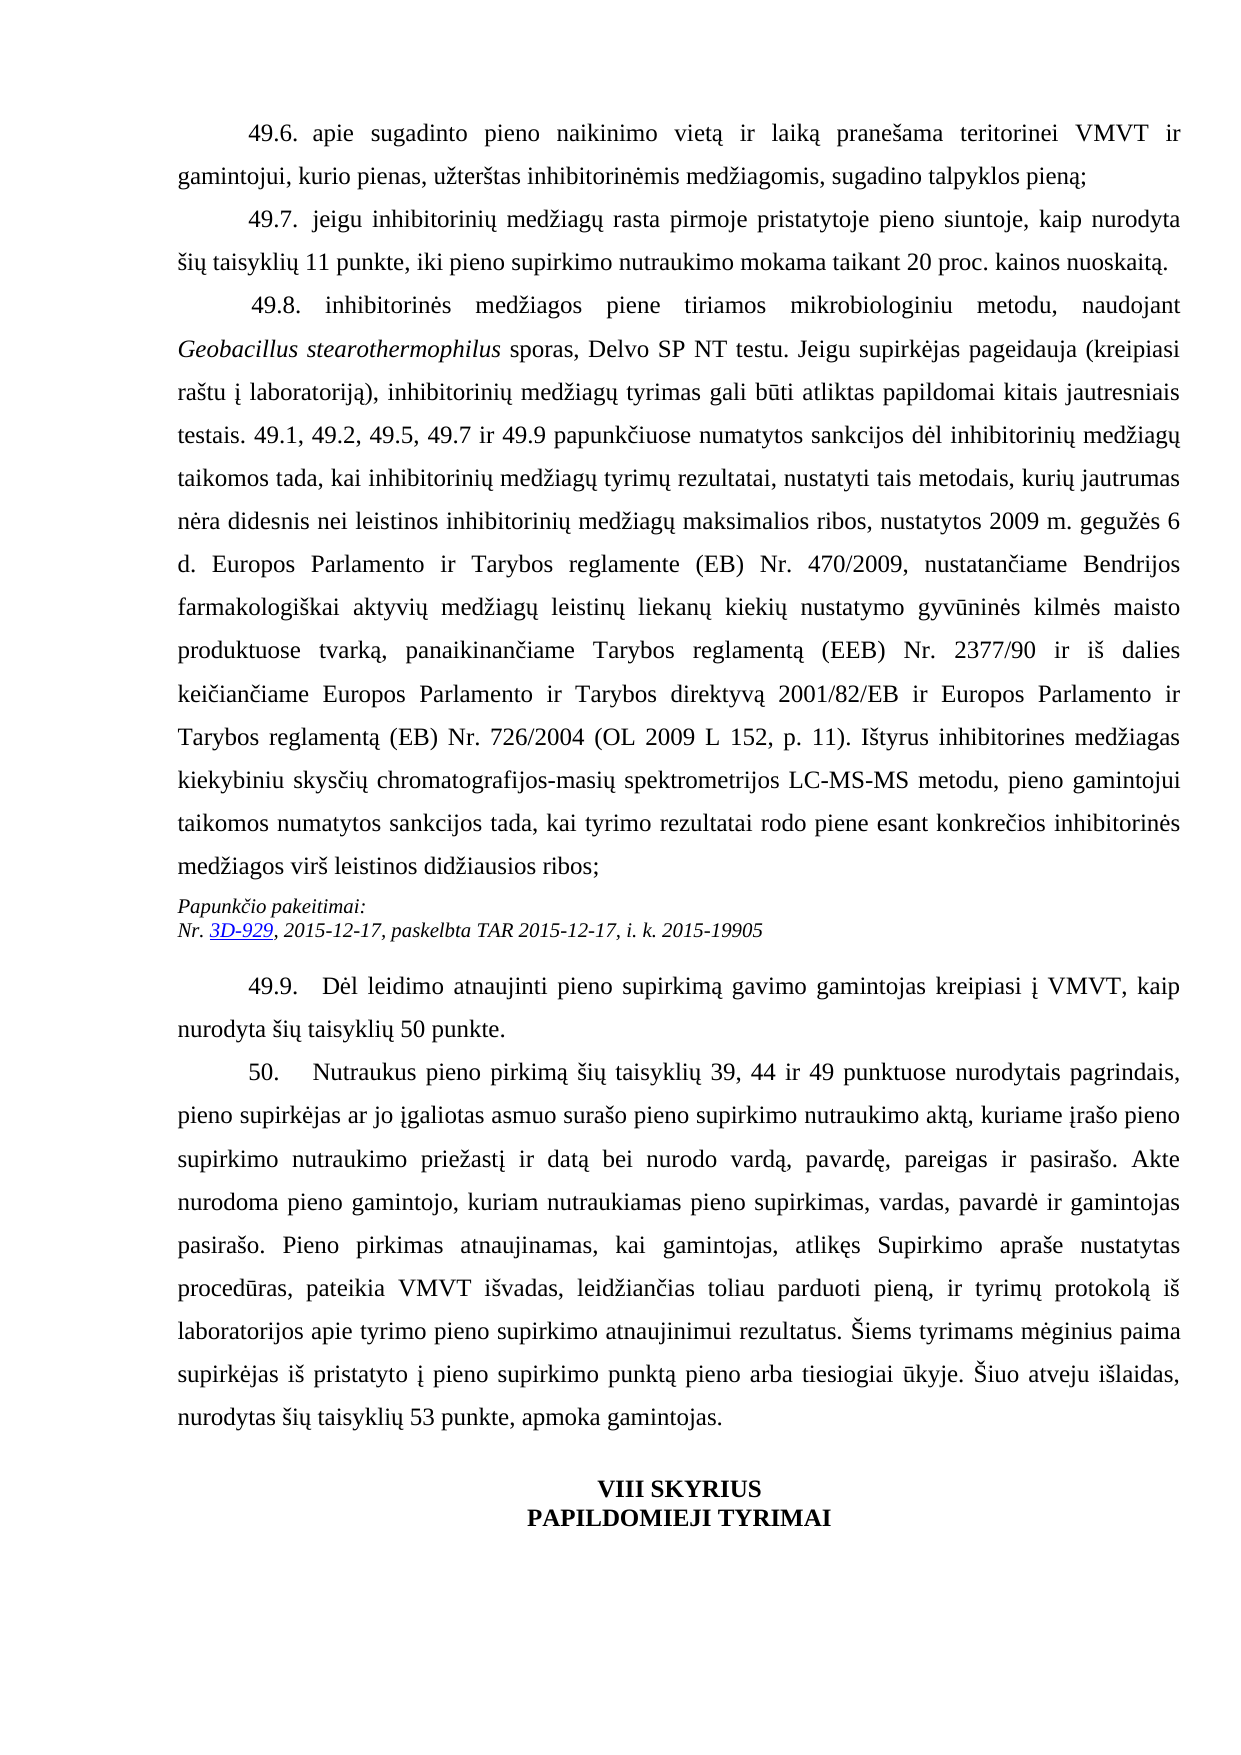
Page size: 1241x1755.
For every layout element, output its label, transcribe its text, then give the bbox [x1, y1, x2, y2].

text 49.8. inhibitorinės medžiagos piene tiriamos mikrobiologiniu metodu, naudojant Geobacillus stearothermophilus sporas, Delvo SP NT testu. Jeigu supirkėjas pageidauja (kreipiasi raštu į laboratoriją), inhibitorinių medžiagų tyrimas gali būti atliktas papildomai kitais jautresniais testais. 49.1, 49.2, 49.5, 49.7 ir 49.9 papunkčiuose numatytos sankcijos dėl inhibitorinių medžiagų taikomos tada, kai inhibitorinių medžiagų tyrimų rezultatai, nustatyti tais metodais, kurių jautrumas nėra didesnis nei leistinos inhibitorinių medžiagų maksimalios ribos, nustatytos 2009 m. gegužės 6 d. Europos Parlamento ir Tarybos reglamente (EB) Nr. 470/2009, nustatančiame Bendrijos farmakologiškai aktyvių medžiagų leistinų liekanų kiekių nustatymo gyvūninės kilmės maisto produktuose tvarką, panaikinančiame Tarybos reglamentą (EEB) Nr. 2377/90 ir iš dalies keičiančiame Europos Parlamento ir Tarybos direktyvą 2001/82/EB ir Europos Parlamento ir Tarybos reglamentą (EB) Nr. 726/2004 (OL 2009 L 152, p. 11). Ištyrus inhibitorines medžiagas kiekybiniu skysčių chromatografijos-masių spektrometrijos LC-MS-MS metodu, pieno gamintojui taikomos numatytos sankcijos tada, kai tyrimo rezultatai rodo piene esant konkrečios inhibitorinės medžiagos virš leistinos didžiausios ribos; [177, 291, 1181, 880]
text Nr. 3D-929, 2015-12-17, paskelbta TAR 2015-12-17, i. k. 2015-19905 [177, 918, 1181, 942]
text 49.6. apie sugadinto pieno naikinimo vietą ir laiką pranešama teritorinei VMVT ir gamintojui, kurio pienas, užterštas inhibitorinėmis medžiagomis, sugadino talpyklos pieną; [177, 118, 1181, 190]
text Papunkčio pakeitimai: [177, 894, 1181, 918]
text 50. Nutraukus pieno pirkimą šių taisyklių 39, 44 ir 49 punktuose nurodytais pagrindais, pieno supirkėjas ar jo įgaliotas asmuo surašo pieno supirkimo nutraukimo aktą, kuriame įrašo pieno supirkimo nutraukimo priežastį ir datą bei nurodo vardą, pavardę, pareigas ir pasirašo. Akte nurodoma pieno gamintojo, kuriam nutraukiamas pieno supirkimas, vardas, pavardė ir gamintojas pasirašo. Pieno pirkimas atnaujinamas, kai gamintojas, atlikęs Supirkimo apraše nustatytas procedūras, pateikia VMVT išvadas, leidžiančias toliau parduoti pieną, ir tyrimų protokolą iš laboratorijos apie tyrimo pieno supirkimo atnaujinimui rezultatus. Šiems tyrimams mėginius paima supirkėjas iš pristatyto į pieno supirkimo punktą pieno arba tiesiogiai ūkyje. Šiuo atveju išlaidas, nurodytas šių taisyklių 53 punkte, apmoka gamintojas. [177, 1057, 1181, 1431]
text 49.9. Dėl leidimo atnaujinti pieno supirkimą gavimo gamintojas kreipiasi į VMVT, kaip nurodyta šių taisyklių 50 punkte. [177, 971, 1181, 1043]
text PAPILDOMIEJI TYRIMAI [177, 1503, 1181, 1532]
text VIII SKYRIUS [177, 1474, 1181, 1503]
text 49.7. jeigu inhibitorinių medžiagų rasta pirmoje pristatytoje pieno siuntoje, kaip nurodyta šių taisyklių 11 punkte, iki pieno supirkimo nutraukimo mokama taikant 20 proc. kainos nuoskaitą. [177, 204, 1181, 276]
